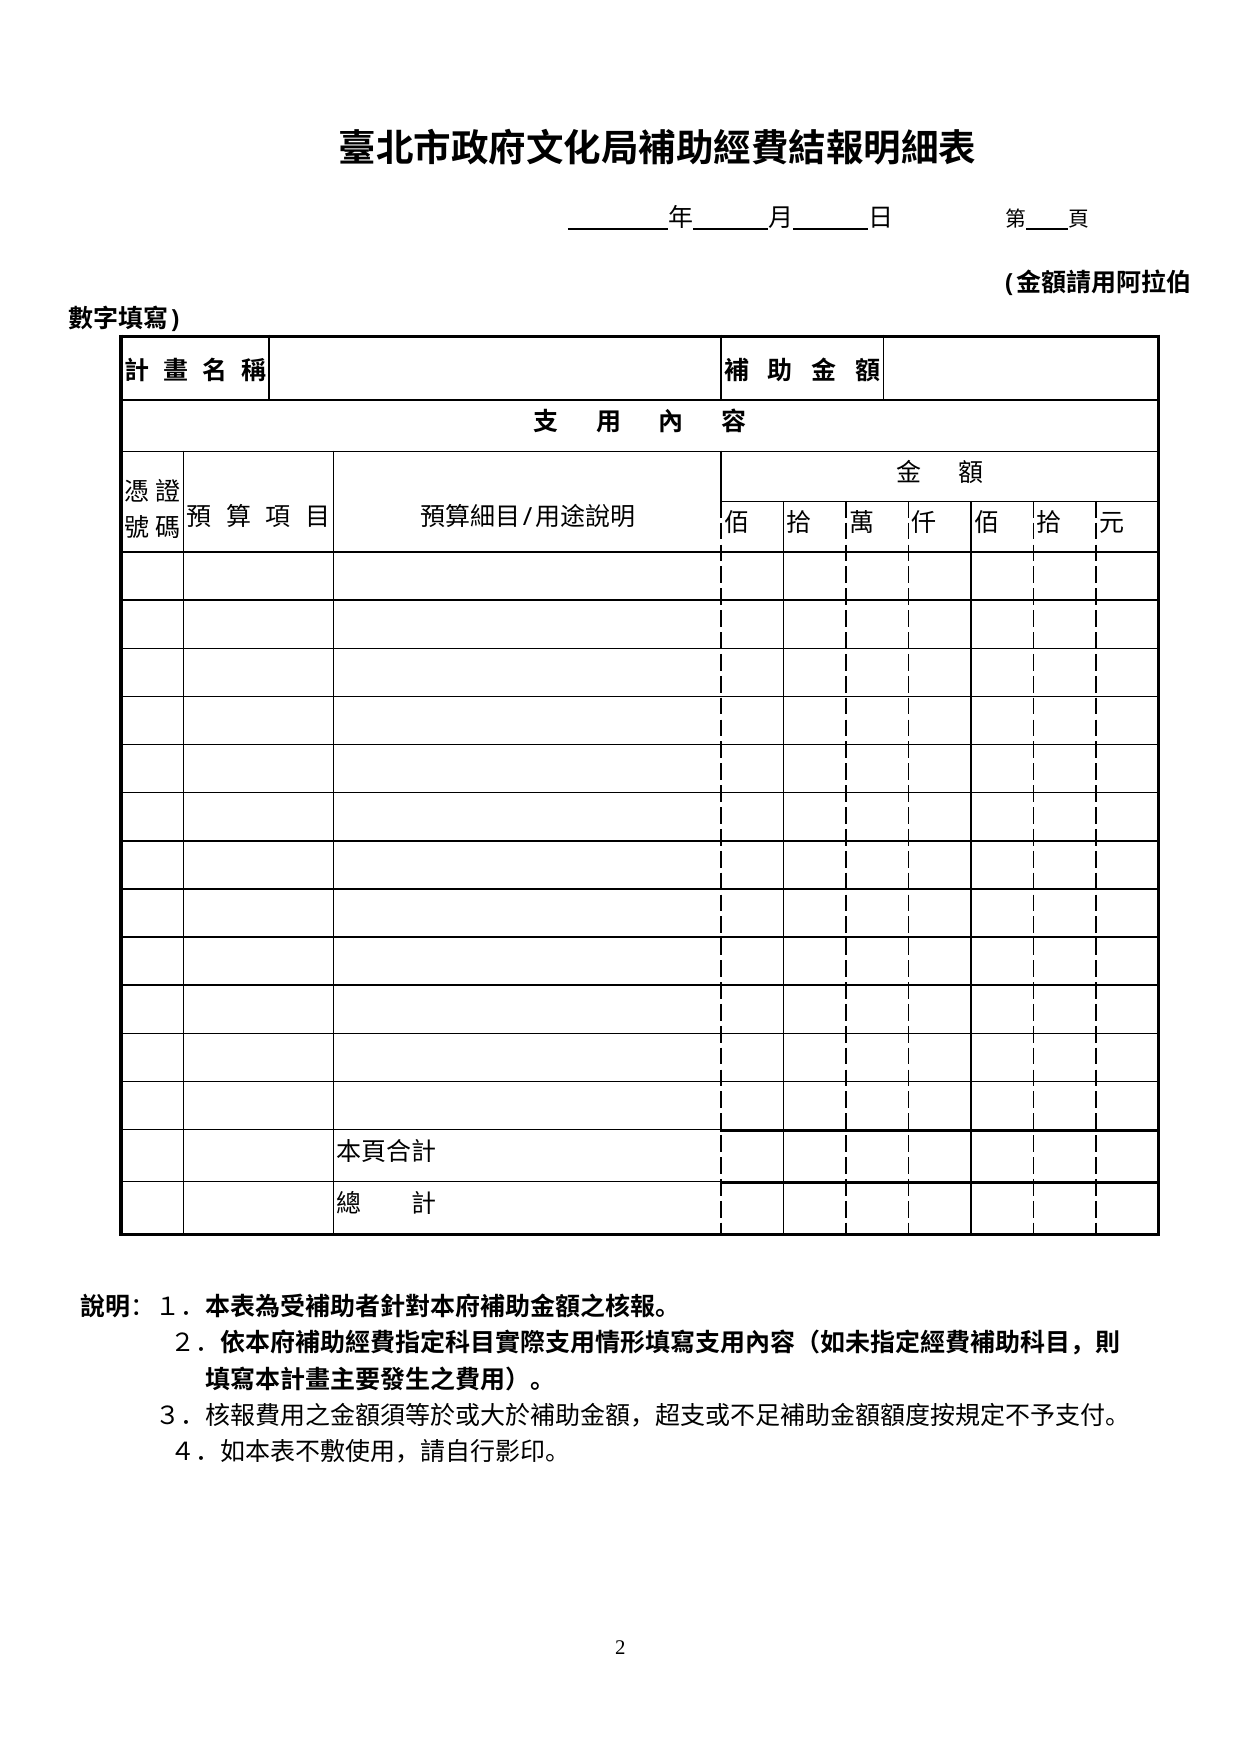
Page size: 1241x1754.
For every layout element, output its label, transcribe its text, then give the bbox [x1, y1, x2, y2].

table_cell [972, 1132, 1033, 1181]
table_cell [184, 649, 333, 696]
table_cell [972, 1082, 1033, 1129]
table_cell [721, 1132, 783, 1181]
table_cell [184, 553, 333, 599]
table_cell [334, 938, 721, 984]
table_cell [721, 745, 783, 792]
table_cell [784, 745, 846, 792]
table_cell [784, 1184, 846, 1232]
table_header 補助金額 [722, 338, 883, 399]
table_cell [1034, 842, 1096, 888]
table_cell [184, 1082, 333, 1129]
table_cell [123, 1082, 183, 1129]
table_cell 拾 [1034, 502, 1096, 551]
table_cell 仟 [909, 502, 970, 551]
table_cell [334, 553, 721, 599]
text ４．如本表不敷使用，請自行影印。 [81, 1432, 1122, 1468]
table_cell [184, 1130, 333, 1181]
table_cell [784, 553, 846, 599]
table_cell [334, 601, 721, 647]
table_cell [1096, 890, 1157, 936]
table_cell [123, 1034, 183, 1081]
table_cell [1034, 601, 1096, 647]
table_cell [972, 938, 1033, 984]
table_cell [1034, 1034, 1096, 1081]
table_cell [846, 793, 908, 840]
table_cell [972, 986, 1033, 1032]
table_cell [334, 793, 721, 840]
table_cell [184, 1182, 333, 1232]
table_cell 佰 [721, 502, 783, 551]
table_cell [1096, 697, 1157, 744]
table_cell [184, 938, 333, 984]
table_cell [1034, 553, 1096, 599]
table_header [270, 338, 720, 399]
table_cell [721, 793, 783, 840]
table_cell [123, 553, 183, 599]
table_cell 佰 [972, 502, 1033, 551]
table_cell [1034, 649, 1096, 696]
table_cell [972, 1034, 1033, 1081]
table_cell [334, 649, 721, 696]
table_cell [184, 745, 333, 792]
table_header [884, 338, 1157, 399]
table_cell [184, 890, 333, 936]
table_cell [846, 1132, 908, 1181]
table_cell 拾 [784, 502, 846, 551]
table_cell [721, 842, 783, 888]
table_cell [1096, 986, 1157, 1032]
table_cell [972, 890, 1033, 936]
table_cell [123, 649, 183, 696]
table_cell [184, 986, 333, 1032]
table_cell [909, 890, 970, 936]
table_cell [846, 938, 908, 984]
table_cell 本頁合計 [334, 1130, 721, 1181]
table_cell 金 額 [722, 452, 1157, 501]
table_cell [784, 601, 846, 647]
table_cell [846, 649, 908, 696]
table_cell [972, 745, 1033, 792]
table_cell 預算項目 [184, 452, 333, 551]
table_cell [1034, 938, 1096, 984]
table_cell [721, 1184, 783, 1232]
text ２．依本府補助經費指定科目實際支用情形填寫支用內容（如未指定經費補助科目，則填寫本計畫主要發生之費用）。 [81, 1323, 1122, 1395]
table_cell 預算細目/用途說明 [334, 452, 721, 551]
table_cell [1096, 938, 1157, 984]
table_cell [334, 890, 721, 936]
table_cell [1034, 986, 1096, 1032]
table_cell [123, 745, 183, 792]
table_cell [1096, 1082, 1157, 1129]
text (金額請用阿拉伯數字填寫) [68, 262, 1209, 334]
table_cell [123, 842, 183, 888]
table_cell [123, 697, 183, 744]
table_cell [784, 938, 846, 984]
table_cell [1096, 1034, 1157, 1081]
table_cell [721, 601, 783, 647]
table_cell [1096, 601, 1157, 647]
table_cell 元 [1096, 502, 1157, 551]
table_cell [972, 842, 1033, 888]
table_cell [1096, 1132, 1157, 1181]
table_header 計畫名稱 [123, 338, 268, 399]
table_cell [784, 649, 846, 696]
table_cell [123, 793, 183, 840]
table_cell [721, 553, 783, 599]
table_cell [846, 601, 908, 647]
table_cell [123, 1130, 183, 1181]
table_cell [123, 986, 183, 1032]
table_cell [334, 1082, 721, 1129]
table_cell [909, 793, 970, 840]
table_cell [1096, 793, 1157, 840]
table_cell [909, 842, 970, 888]
text 臺北市政府文化局補助經費結報明細表 [68, 118, 1209, 172]
table_cell [721, 1034, 783, 1081]
table_cell [784, 1132, 846, 1181]
table_cell [846, 1184, 908, 1232]
table_cell [1096, 649, 1157, 696]
table_cell [846, 697, 908, 744]
table_cell [909, 601, 970, 647]
text 說明：１．本表為受補助者針對本府補助金額之核報。 [81, 1287, 1122, 1323]
table_cell [1034, 697, 1096, 744]
table_cell [972, 1184, 1033, 1232]
table_cell [1034, 1132, 1096, 1181]
table_cell [846, 1034, 908, 1081]
table_cell [784, 986, 846, 1032]
table_cell [972, 553, 1033, 599]
table_cell [721, 1082, 783, 1129]
table_cell [123, 601, 183, 647]
table_cell [721, 697, 783, 744]
table_cell [784, 793, 846, 840]
table_cell [784, 842, 846, 888]
table_cell [184, 1034, 333, 1081]
table_cell [784, 1034, 846, 1081]
table_cell [721, 890, 783, 936]
table_cell [1096, 1184, 1157, 1232]
table_cell [784, 1082, 846, 1129]
table_cell [1034, 793, 1096, 840]
table_cell [972, 601, 1033, 647]
table_cell [846, 553, 908, 599]
table_cell [1034, 890, 1096, 936]
table_cell [1034, 1082, 1096, 1129]
table_cell [846, 745, 908, 792]
table_cell [909, 1184, 970, 1232]
table_cell [1096, 745, 1157, 792]
table_cell [909, 553, 970, 599]
table_cell [184, 601, 333, 647]
table_cell [334, 986, 721, 1032]
table_cell [909, 697, 970, 744]
table_cell [123, 1182, 183, 1232]
table_cell [909, 986, 970, 1032]
table_cell 萬 [846, 502, 908, 551]
table_cell [184, 697, 333, 744]
table_cell [846, 890, 908, 936]
table_cell [721, 649, 783, 696]
table_cell 支 用 內 容 [123, 401, 1157, 451]
table_cell [784, 697, 846, 744]
table_cell [184, 793, 333, 840]
table_cell [909, 1082, 970, 1129]
table_cell [846, 986, 908, 1032]
table_cell [972, 793, 1033, 840]
table_cell [972, 649, 1033, 696]
table_cell [1096, 553, 1157, 599]
text 年 月 日 第 頁 [68, 197, 1209, 234]
table_cell [334, 697, 721, 744]
table_cell [846, 1082, 908, 1129]
table_cell [909, 649, 970, 696]
table_cell [123, 890, 183, 936]
table_cell [1096, 842, 1157, 888]
table_cell [334, 842, 721, 888]
table_cell [123, 938, 183, 984]
table_cell [184, 842, 333, 888]
table_cell [784, 890, 846, 936]
table_cell [1034, 745, 1096, 792]
table_cell [909, 1034, 970, 1081]
table_cell [334, 1034, 721, 1081]
table_cell [721, 938, 783, 984]
table_cell [846, 842, 908, 888]
table_cell [909, 938, 970, 984]
text ３．核報費用之金額須等於或大於補助金額，超支或不足補助金額額度按規定不予支付。 [156, 1395, 1122, 1432]
table_cell [972, 697, 1033, 744]
table_cell [909, 745, 970, 792]
table_cell 總 計 [334, 1182, 721, 1232]
table_cell [909, 1132, 970, 1181]
table_cell [1034, 1184, 1096, 1232]
table_cell 憑證號碼 [123, 452, 183, 551]
table_cell [334, 745, 721, 792]
table_cell [721, 986, 783, 1032]
